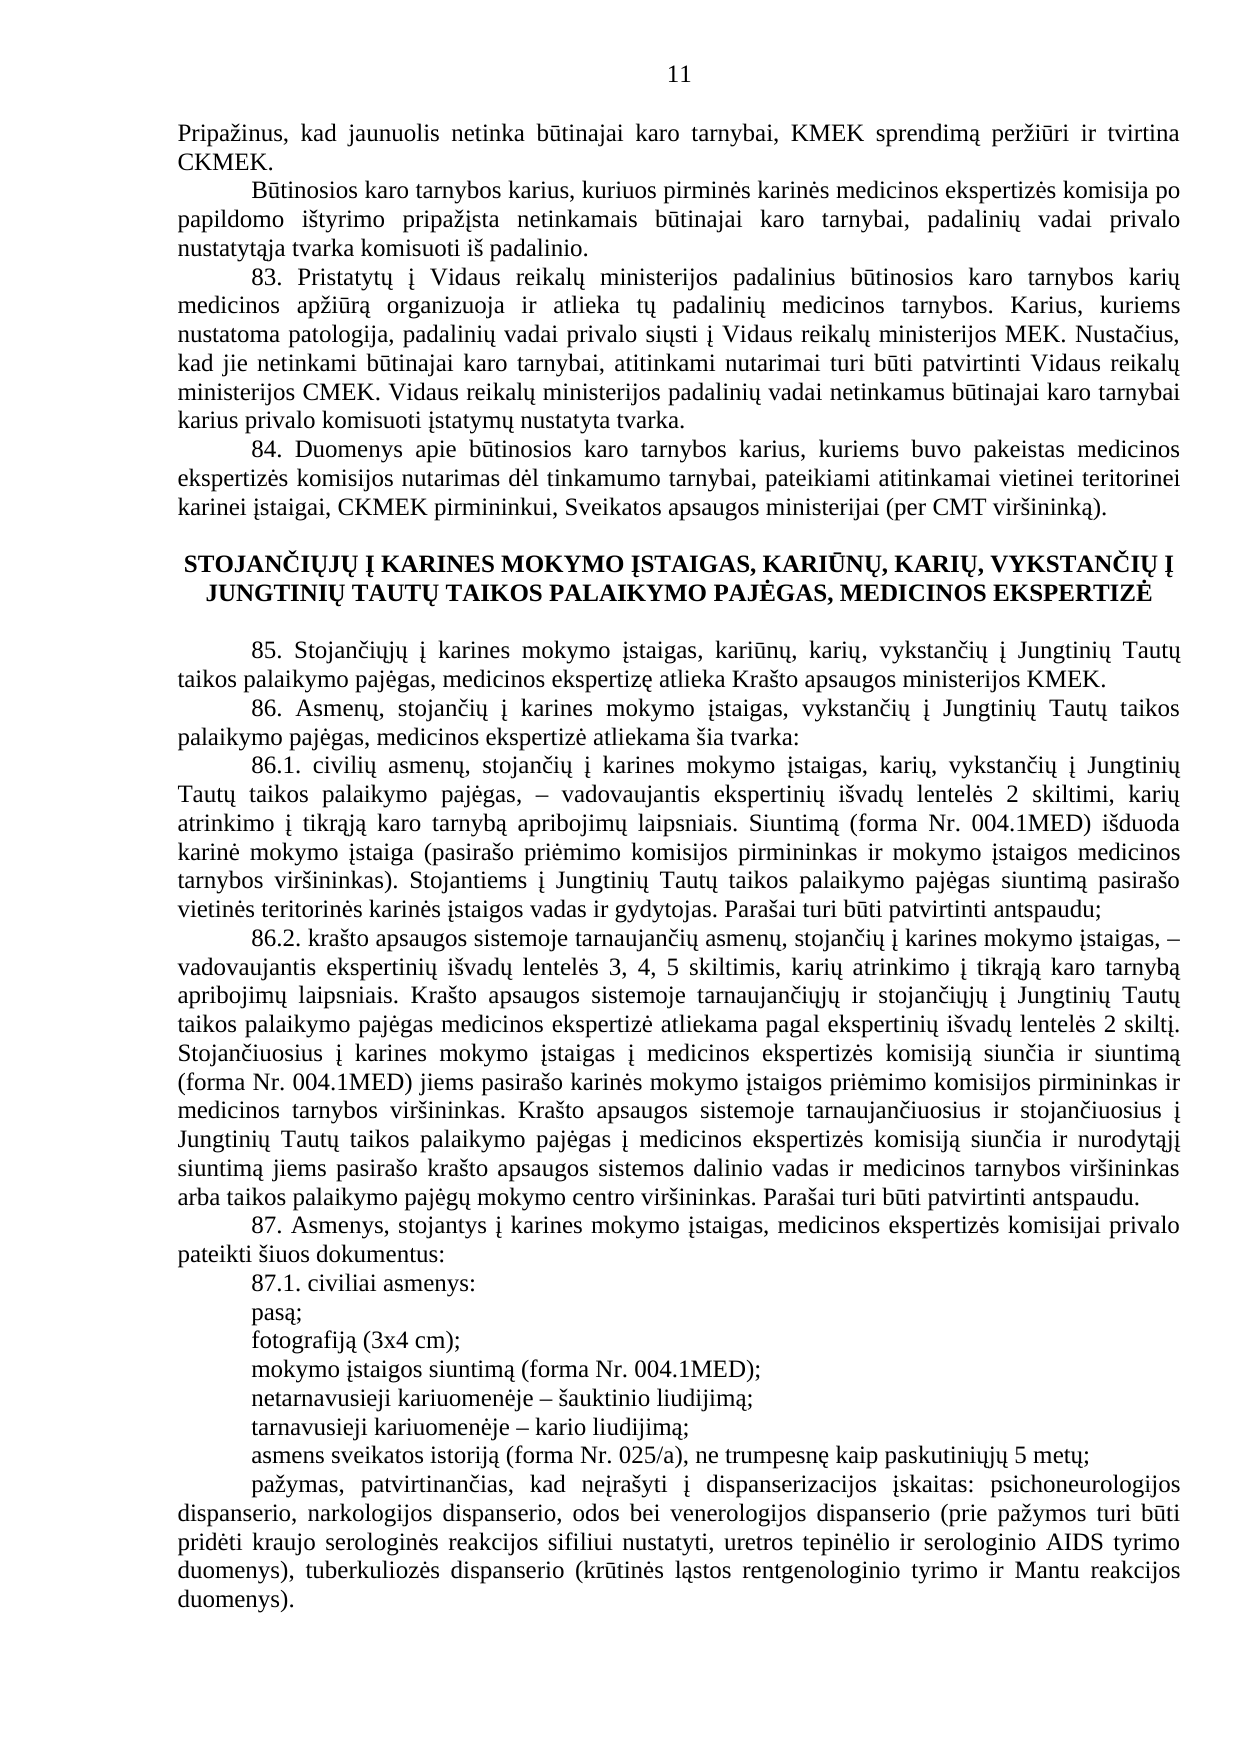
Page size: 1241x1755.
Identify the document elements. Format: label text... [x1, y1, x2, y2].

text 87. Asmenys, stojantys į karines mokymo įstaigas, medicinos ekspertizės komisijai privalo pateikti šiuos dokumentus: [177, 1211, 1181, 1268]
text Būtinosios karo tarnybos karius, kuriuos pirminės karinės medicinos ekspertizės komisija po papildomo ištyrimo pripažįsta netinkamais būtinajai karo tarnybai, padalinių vadai privalo nustatytąja tvarka komisuoti iš padalinio. [177, 176, 1181, 262]
text Pripažinus, kad jaunuolis netinka būtinajai karo tarnybai, KMEK sprendimą peržiūri ir tvirtina CKMEK. [177, 118, 1181, 176]
text 86.2. krašto apsaugos sistemoje tarnaujančių asmenų, stojančių į karines mokymo įstaigas, – vadovaujantis ekspertinių išvadų lentelės 3, 4, 5 skiltimis, karių atrinkimo į tikrąją karo tarnybą apribojimų laipsniais. Krašto apsaugos sistemoje tarnaujančiųjų ir stojančiųjų į Jungtinių Tautų taikos palaikymo pajėgas medicinos ekspertizė atliekama pagal ekspertinių išvadų lentelės 2 skiltį. Stojančiuosius į karines mokymo įstaigas į medicinos ekspertizės komisiją siunčia ir siuntimą (forma Nr. 004.1MED) jiems pasirašo karinės mokymo įstaigos priėmimo komisijos pirmininkas ir medicinos tarnybos viršininkas. Krašto apsaugos sistemoje tarnaujančiuosius ir stojančiuosius į Jungtinių Tautų taikos palaikymo pajėgas į medicinos ekspertizės komisiją siunčia ir nurodytąjį siuntimą jiems pasirašo krašto apsaugos sistemos dalinio vadas ir medicinos tarnybos viršininkas arba taikos palaikymo pajėgų mokymo centro viršininkas. Parašai turi būti patvirtinti antspaudu. [177, 923, 1181, 1211]
text pažymas, patvirtinančias, kad neįrašyti į dispanserizacijos įskaitas: psichoneurologijos dispanserio, narkologijos dispanserio, odos bei venerologijos dispanserio (prie pažymos turi būti pridėti kraujo serologinės reakcijos sifiliui nustatyti, uretros tepinėlio ir serologinio AIDS tyrimo duomenys), tuberkuliozės dispanserio (krūtinės ląstos rentgenologinio tyrimo ir Mantu reakcijos duomenys). [177, 1469, 1181, 1613]
text 83. Pristatytų į Vidaus reikalų ministerijos padalinius būtinosios karo tarnybos karių medicinos apžiūrą organizuoja ir atlieka tų padalinių medicinos tarnybos. Karius, kuriems nustatoma patologija, padalinių vadai privalo siųsti į Vidaus reikalų ministerijos MEK. Nustačius, kad jie netinkami būtinajai karo tarnybai, atitinkami nutarimai turi būti patvirtinti Vidaus reikalų ministerijos CMEK. Vidaus reikalų ministerijos padalinių vadai netinkamus būtinajai karo tarnybai karius privalo komisuoti įstatymų nustatyta tvarka. [177, 262, 1181, 434]
text asmens sveikatos istoriją (forma Nr. 025/a), ne trumpesnę kaip paskutiniųjų 5 metų; [177, 1441, 1181, 1469]
text Stojančiųjų į karines mokymo įstaigas, kariūnų, karių, vykstančių į Jungtinių Tautų taikos palaikymo pajėgas, medicinos ekspertizė [177, 549, 1181, 607]
text 87.1. civiliai asmenys: [177, 1268, 1181, 1297]
text fotografiją (3x4 cm); [177, 1326, 1181, 1354]
text mokymo įstaigos siuntimą (forma Nr. 004.1MED); [177, 1354, 1181, 1383]
text pasą; [177, 1297, 1181, 1326]
text netarnavusieji kariuomenėje – šauktinio liudijimą; [177, 1383, 1181, 1412]
text tarnavusieji kariuomenėje – kario liudijimą; [177, 1412, 1181, 1441]
text 84. Duomenys apie būtinosios karo tarnybos karius, kuriems buvo pakeistas medicinos ekspertizės komisijos nutarimas dėl tinkamumo tarnybai, pateikiami atitinkamai vietinei teritorinei karinei įstaigai, CKMEK pirmininkui, Sveikatos apsaugos ministerijai (per CMT viršininką). [177, 434, 1181, 521]
text 86. Asmenų, stojančių į karines mokymo įstaigas, vykstančių į Jungtinių Tautų taikos palaikymo pajėgas, medicinos ekspertizė atliekama šia tvarka: [177, 693, 1181, 751]
text 86.1. civilių asmenų, stojančių į karines mokymo įstaigas, karių, vykstančių į Jungtinių Tautų taikos palaikymo pajėgas, – vadovaujantis ekspertinių išvadų lentelės 2 skiltimi, karių atrinkimo į tikrąją karo tarnybą apribojimų laipsniais. Siuntimą (forma Nr. 004.1MED) išduoda karinė mokymo įstaiga (pasirašo priėmimo komisijos pirmininkas ir mokymo įstaigos medicinos tarnybos viršininkas). Stojantiems į Jungtinių Tautų taikos palaikymo pajėgas siuntimą pasirašo vietinės teritorinės karinės įstaigos vadas ir gydytojas. Parašai turi būti patvirtinti antspaudu; [177, 751, 1181, 923]
text 85. Stojančiųjų į karines mokymo įstaigas, kariūnų, karių, vykstančių į Jungtinių Tautų taikos palaikymo pajėgas, medicinos ekspertizę atlieka Krašto apsaugos ministerijos KMEK. [177, 636, 1181, 693]
